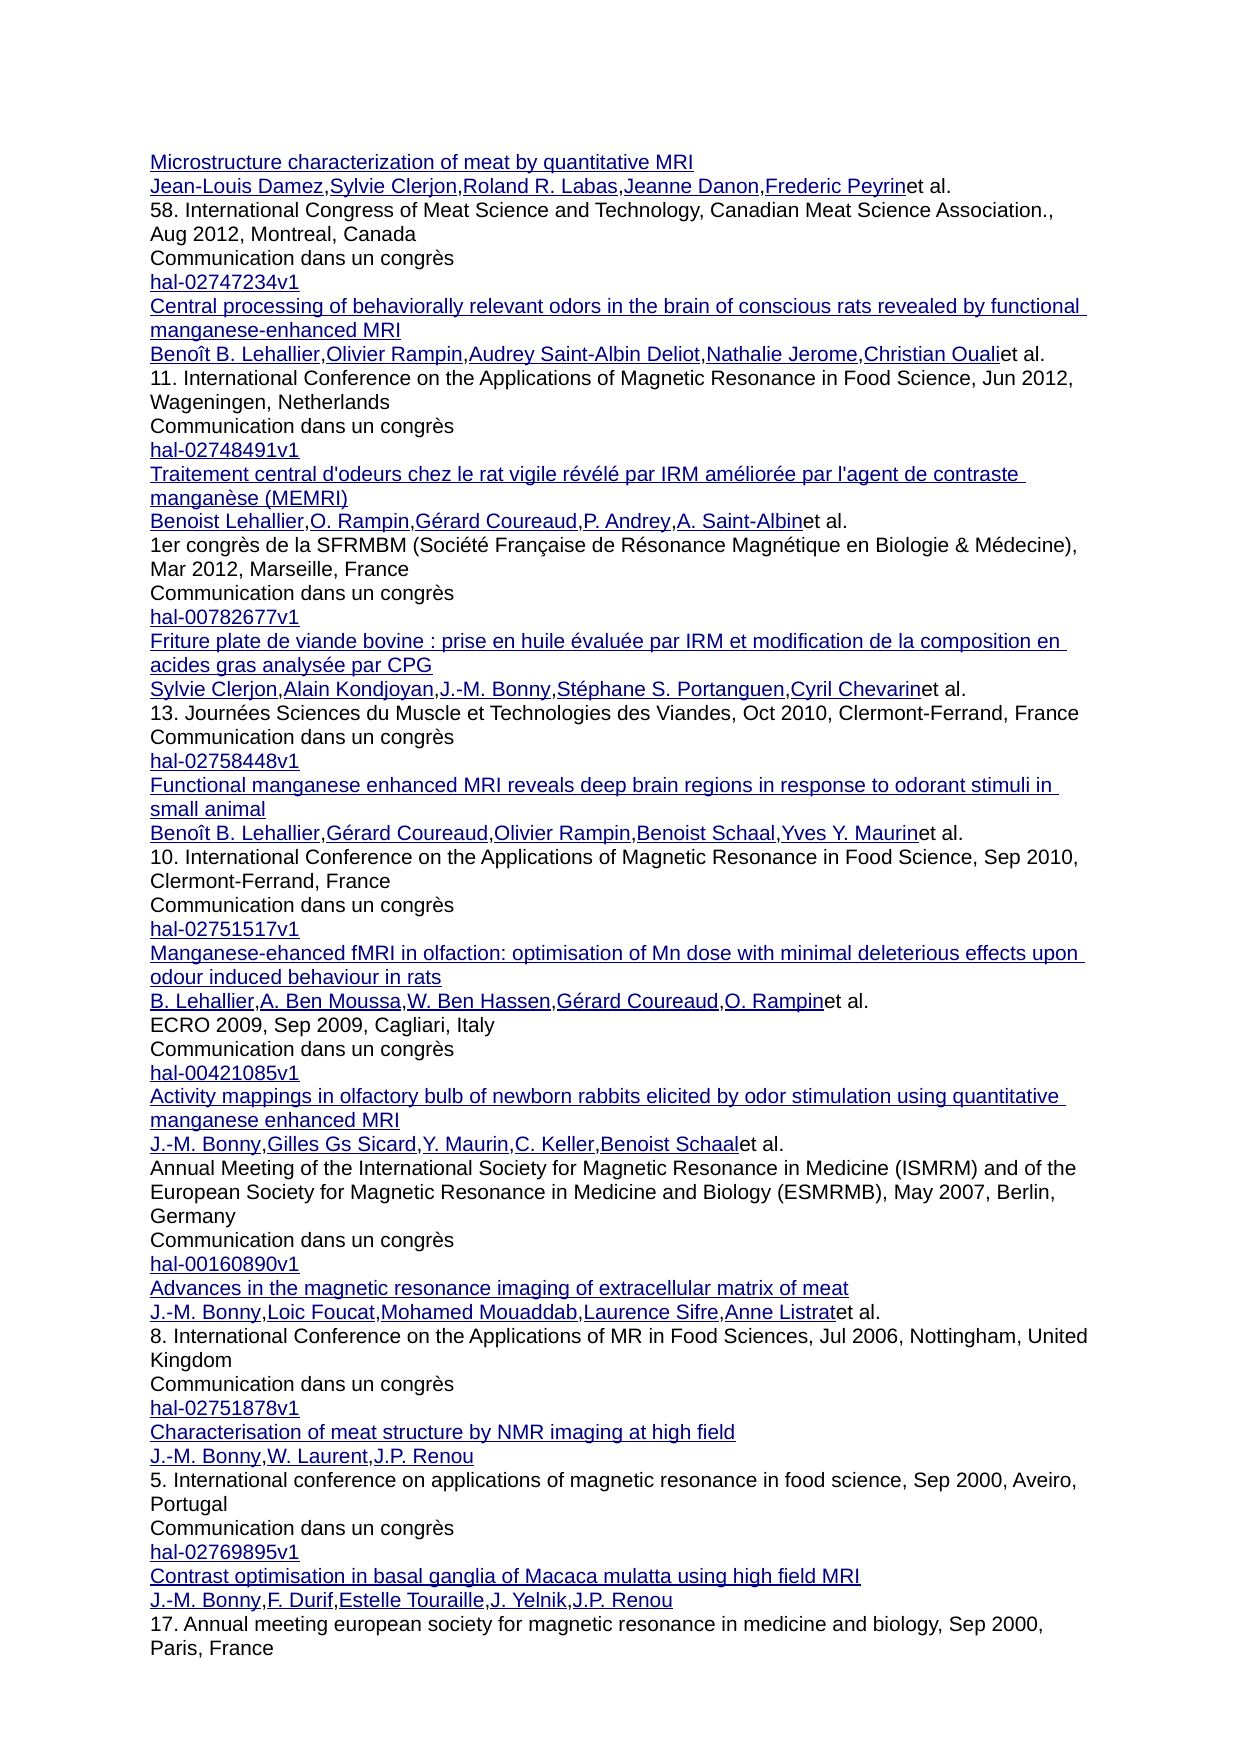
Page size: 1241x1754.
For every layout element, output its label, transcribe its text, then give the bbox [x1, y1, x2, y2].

table_cell Manganese-ehanced fMRI in olfaction: optimisation of Mn dose with minimal deleterious effects upon odour induced behaviour in rats B. Lehallier,A. Ben Moussa,W. Ben Hassen,Gérard Coureaud,O. Rampinet al. ECRO 2009, Sep 2009, Cagliari, Italy Communication dans un congrès hal-00421085v1 [150, 941, 1090, 1084]
table_cell Advances in the magnetic resonance imaging of extracellular matrix of meat J.-M. Bonny,Loic Foucat,Mohamed Mouaddab,Laurence Sifre,Anne Listratet al. 8. International Conference on the Applications of MR in Food Sciences, Jul 2006, Nottingham, United Kingdom Communication dans un congrès hal-02751878v1 [150, 1276, 1090, 1420]
table_cell Central processing of behaviorally relevant odors in the brain of conscious rats revealed by functional manganese-enhanced MRI Benoît B. Lehallier,Olivier Rampin,Audrey Saint-Albin Deliot,Nathalie Jerome,Christian Oualiet al. 11. International Conference on the Applications of Magnetic Resonance in Food Science, Jun 2012, Wageningen, Netherlands Communication dans un congrès hal-02748491v1 [150, 294, 1090, 461]
table_cell Microstructure characterization of meat by quantitative MRI Jean-Louis Damez,Sylvie Clerjon,Roland R. Labas,Jeanne Danon,Frederic Peyrinet al. 58. International Congress of Meat Science and Technology, Canadian Meat Science Association., Aug 2012, Montreal, Canada Communication dans un congrès hal-02747234v1 [150, 150, 1090, 294]
table_cell Contrast optimisation in basal ganglia of Macaca mulatta using high field MRI J.-M. Bonny,F. Durif,Estelle Touraille,J. Yelnik,J.P. Renou 17. Annual meeting european society for magnetic resonance in medicine and biology, Sep 2000, Paris, France [150, 1564, 1090, 1659]
table_cell Traitement central d'odeurs chez le rat vigile révélé par IRM améliorée par l'agent de contraste manganèse (MEMRI) Benoist Lehallier,O. Rampin,Gérard Coureaud,P. Andrey,A. Saint-Albinet al. 1er congrès de la SFRMBM (Société Française de Résonance Magnétique en Biologie & Médecine), Mar 2012, Marseille, France Communication dans un congrès hal-00782677v1 [150, 461, 1090, 629]
table_cell Activity mappings in olfactory bulb of newborn rabbits elicited by odor stimulation using quantitative manganese enhanced MRI J.-M. Bonny,Gilles Gs Sicard,Y. Maurin,C. Keller,Benoist Schaalet al. Annual Meeting of the International Society for Magnetic Resonance in Medicine (ISMRM) and of the European Society for Magnetic Resonance in Medicine and Biology (ESMRMB), May 2007, Berlin, Germany Communication dans un congrès hal-00160890v1 [150, 1084, 1090, 1276]
table_cell Friture plate de viande bovine : prise en huile évaluée par IRM et modification de la composition en acides gras analysée par CPG Sylvie Clerjon,Alain Kondjoyan,J.-M. Bonny,Stéphane S. Portanguen,Cyril Chevarinet al. 13. Journées Sciences du Muscle et Technologies des Viandes, Oct 2010, Clermont-Ferrand, France Communication dans un congrès hal-02758448v1 [150, 629, 1090, 773]
table_cell Characterisation of meat structure by NMR imaging at high field J.-M. Bonny,W. Laurent,J.P. Renou 5. International conference on applications of magnetic resonance in food science, Sep 2000, Aveiro, Portugal Communication dans un congrès hal-02769895v1 [150, 1420, 1090, 1563]
table_cell Functional manganese enhanced MRI reveals deep brain regions in response to odorant stimuli in small animal Benoît B. Lehallier,Gérard Coureaud,Olivier Rampin,Benoist Schaal,Yves Y. Maurinet al. 10. International Conference on the Applications of Magnetic Resonance in Food Science, Sep 2010, Clermont-Ferrand, France Communication dans un congrès hal-02751517v1 [150, 773, 1090, 941]
